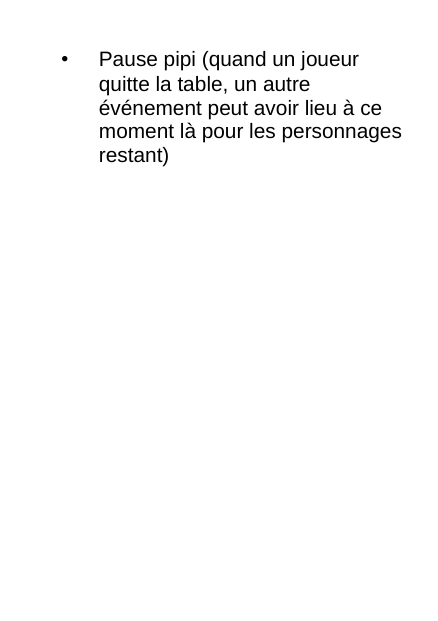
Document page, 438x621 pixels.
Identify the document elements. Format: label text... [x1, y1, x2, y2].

list Pause pipi (quand un joueur quitte la table, un autre événement peut avoir lieu à ce moment là pour les personnages restant) [61, 47, 413, 167]
